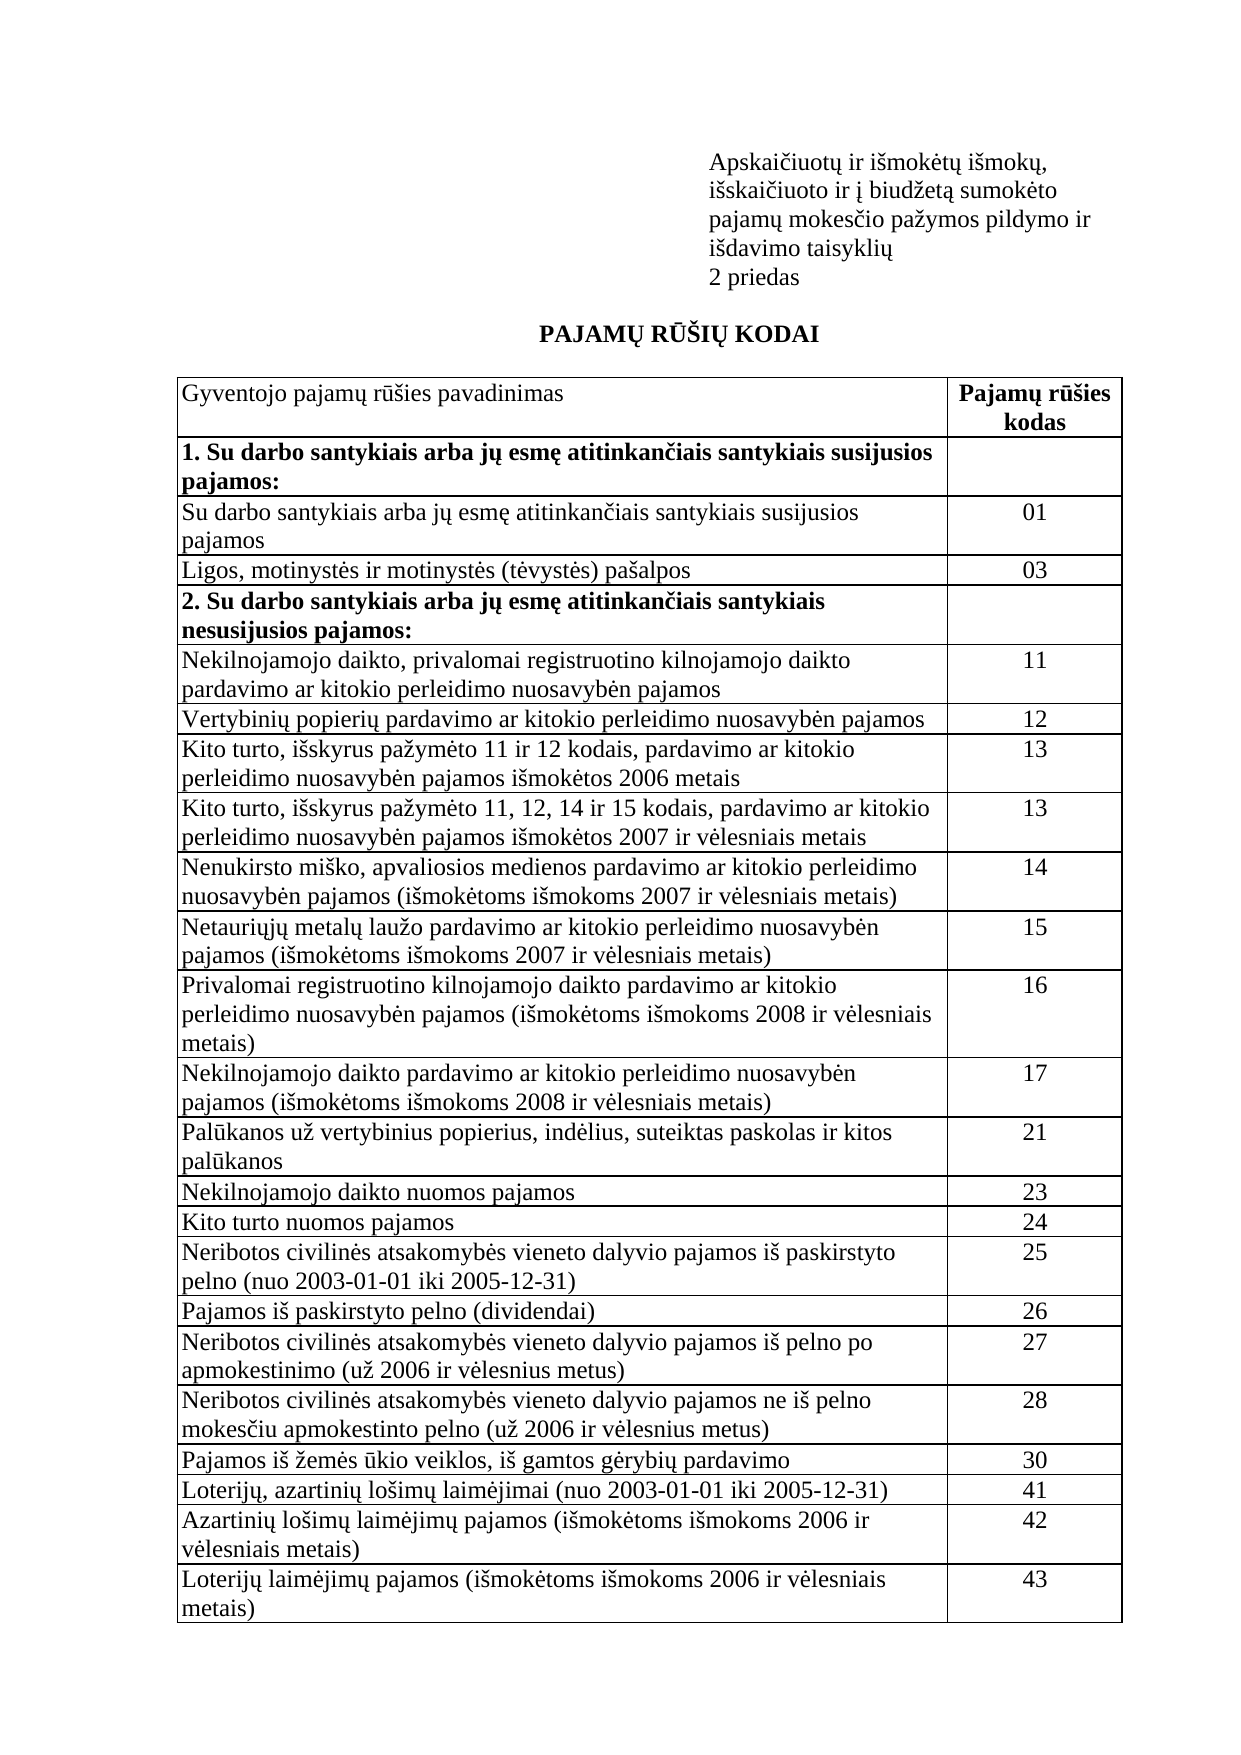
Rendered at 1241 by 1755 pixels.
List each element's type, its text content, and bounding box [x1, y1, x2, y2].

table_cell 17 [948, 1058, 1121, 1116]
text išdavimo taisyklių [177, 233, 1181, 262]
table_cell [948, 586, 1121, 643]
table_cell 28 [948, 1386, 1121, 1443]
table_cell 11 [948, 645, 1121, 702]
table_cell 24 [948, 1207, 1121, 1236]
table_cell Palūkanos už vertybinius popierius, indėlius, suteiktas paskolas ir kitos palūkanos [178, 1118, 947, 1175]
text išskaičiuoto ir į biudžetą sumokėto [177, 176, 1181, 204]
table_header Pajamų rūšies kodas [948, 378, 1121, 436]
table_cell 30 [948, 1445, 1121, 1473]
table_cell Nenukirsto miško, apvaliosios medienos pardavimo ar kitokio perleidimo nuosavybėn pajamos (išmokėtoms išmokoms 2007 ir vėlesniais metais) [178, 853, 947, 910]
table_cell 13 [948, 793, 1121, 851]
table_cell [948, 438, 1121, 495]
table_cell 15 [948, 912, 1121, 969]
table_cell Pajamos iš žemės ūkio veiklos, iš gamtos gėrybių pardavimo [178, 1445, 947, 1473]
table_cell Netauriųjų metalų laužo pardavimo ar kitokio perleidimo nuosavybėn pajamos (išmokėtoms išmokoms 2007 ir vėlesniais metais) [178, 912, 947, 969]
table_cell Neribotos civilinės atsakomybės vieneto dalyvio pajamos iš pelno po apmokestinimo (už 2006 ir vėlesnius metus) [178, 1327, 947, 1384]
text pajamų mokesčio pažymos pildymo ir [177, 204, 1181, 233]
table_cell Nekilnojamojo daikto nuomos pajamos [178, 1177, 947, 1205]
table_cell Nekilnojamojo daikto pardavimo ar kitokio perleidimo nuosavybėn pajamos (išmokėtoms išmokoms 2008 ir vėlesniais metais) [178, 1058, 947, 1116]
table_cell 26 [948, 1296, 1121, 1325]
table_cell 01 [948, 497, 1121, 554]
table_cell 21 [948, 1118, 1121, 1175]
table_cell 25 [948, 1237, 1121, 1295]
text Apskaičiuotų ir išmokėtų išmokų, [177, 147, 1181, 176]
table_cell Azartinių lošimų laimėjimų pajamos (išmokėtoms išmokoms 2006 ir vėlesniais metais) [178, 1505, 947, 1563]
text PAJAMŲ RŪŠIŲ KODAI [177, 319, 1181, 348]
table_cell 23 [948, 1177, 1121, 1205]
table_cell Neribotos civilinės atsakomybės vieneto dalyvio pajamos ne iš pelno mokesčiu apmokestinto pelno (už 2006 ir vėlesnius metus) [178, 1386, 947, 1443]
table_cell 41 [948, 1475, 1121, 1504]
table_cell 14 [948, 853, 1121, 910]
table_cell Vertybinių popierių pardavimo ar kitokio perleidimo nuosavybėn pajamos [178, 704, 947, 733]
table_cell 27 [948, 1327, 1121, 1384]
table_cell Privalomai registruotino kilnojamojo daikto pardavimo ar kitokio perleidimo nuosavybėn pajamos (išmokėtoms išmokoms 2008 ir vėlesniais metais) [178, 971, 947, 1057]
table_cell Pajamos iš paskirstyto pelno (dividendai) [178, 1296, 947, 1325]
table_cell Loterijų, azartinių lošimų laimėjimai (nuo 2003-01-01 iki 2005-12-31) [178, 1475, 947, 1504]
table_cell Kito turto, išskyrus pažymėto 11 ir 12 kodais, pardavimo ar kitokio perleidimo nuosavybėn pajamos išmokėtos 2006 metais [178, 735, 947, 792]
table_cell 13 [948, 735, 1121, 792]
table_cell 12 [948, 704, 1121, 733]
table_header Gyventojo pajamų rūšies pavadinimas [178, 378, 947, 436]
table_cell Ligos, motinystės ir motinystės (tėvystės) pašalpos [178, 556, 947, 584]
table_cell Su darbo santykiais arba jų esmę atitinkančiais santykiais susijusios pajamos [178, 497, 947, 554]
table_cell Kito turto, išskyrus pažymėto 11, 12, 14 ir 15 kodais, pardavimo ar kitokio perleidimo nuosavybėn pajamos išmokėtos 2007 ir vėlesniais metais [178, 793, 947, 851]
table_cell Loterijų laimėjimų pajamos (išmokėtoms išmokoms 2006 ir vėlesniais metais) [178, 1565, 947, 1622]
table_cell Neribotos civilinės atsakomybės vieneto dalyvio pajamos iš paskirstyto pelno (nuo 2003-01-01 iki 2005-12-31) [178, 1237, 947, 1295]
table_cell 16 [948, 971, 1121, 1057]
table_cell Nekilnojamojo daikto, privalomai registruotino kilnojamojo daikto pardavimo ar kitokio perleidimo nuosavybėn pajamos [178, 645, 947, 702]
table_cell 2. Su darbo santykiais arba jų esmę atitinkančiais santykiais nesusijusios pajamos: [178, 586, 947, 643]
table_cell 42 [948, 1505, 1121, 1563]
table_cell 03 [948, 556, 1121, 584]
table_cell 1. Su darbo santykiais arba jų esmę atitinkančiais santykiais susijusios pajamos: [178, 438, 947, 495]
table_cell Kito turto nuomos pajamos [178, 1207, 947, 1236]
text 2 priedas [177, 262, 1181, 291]
table_cell 43 [948, 1565, 1121, 1622]
